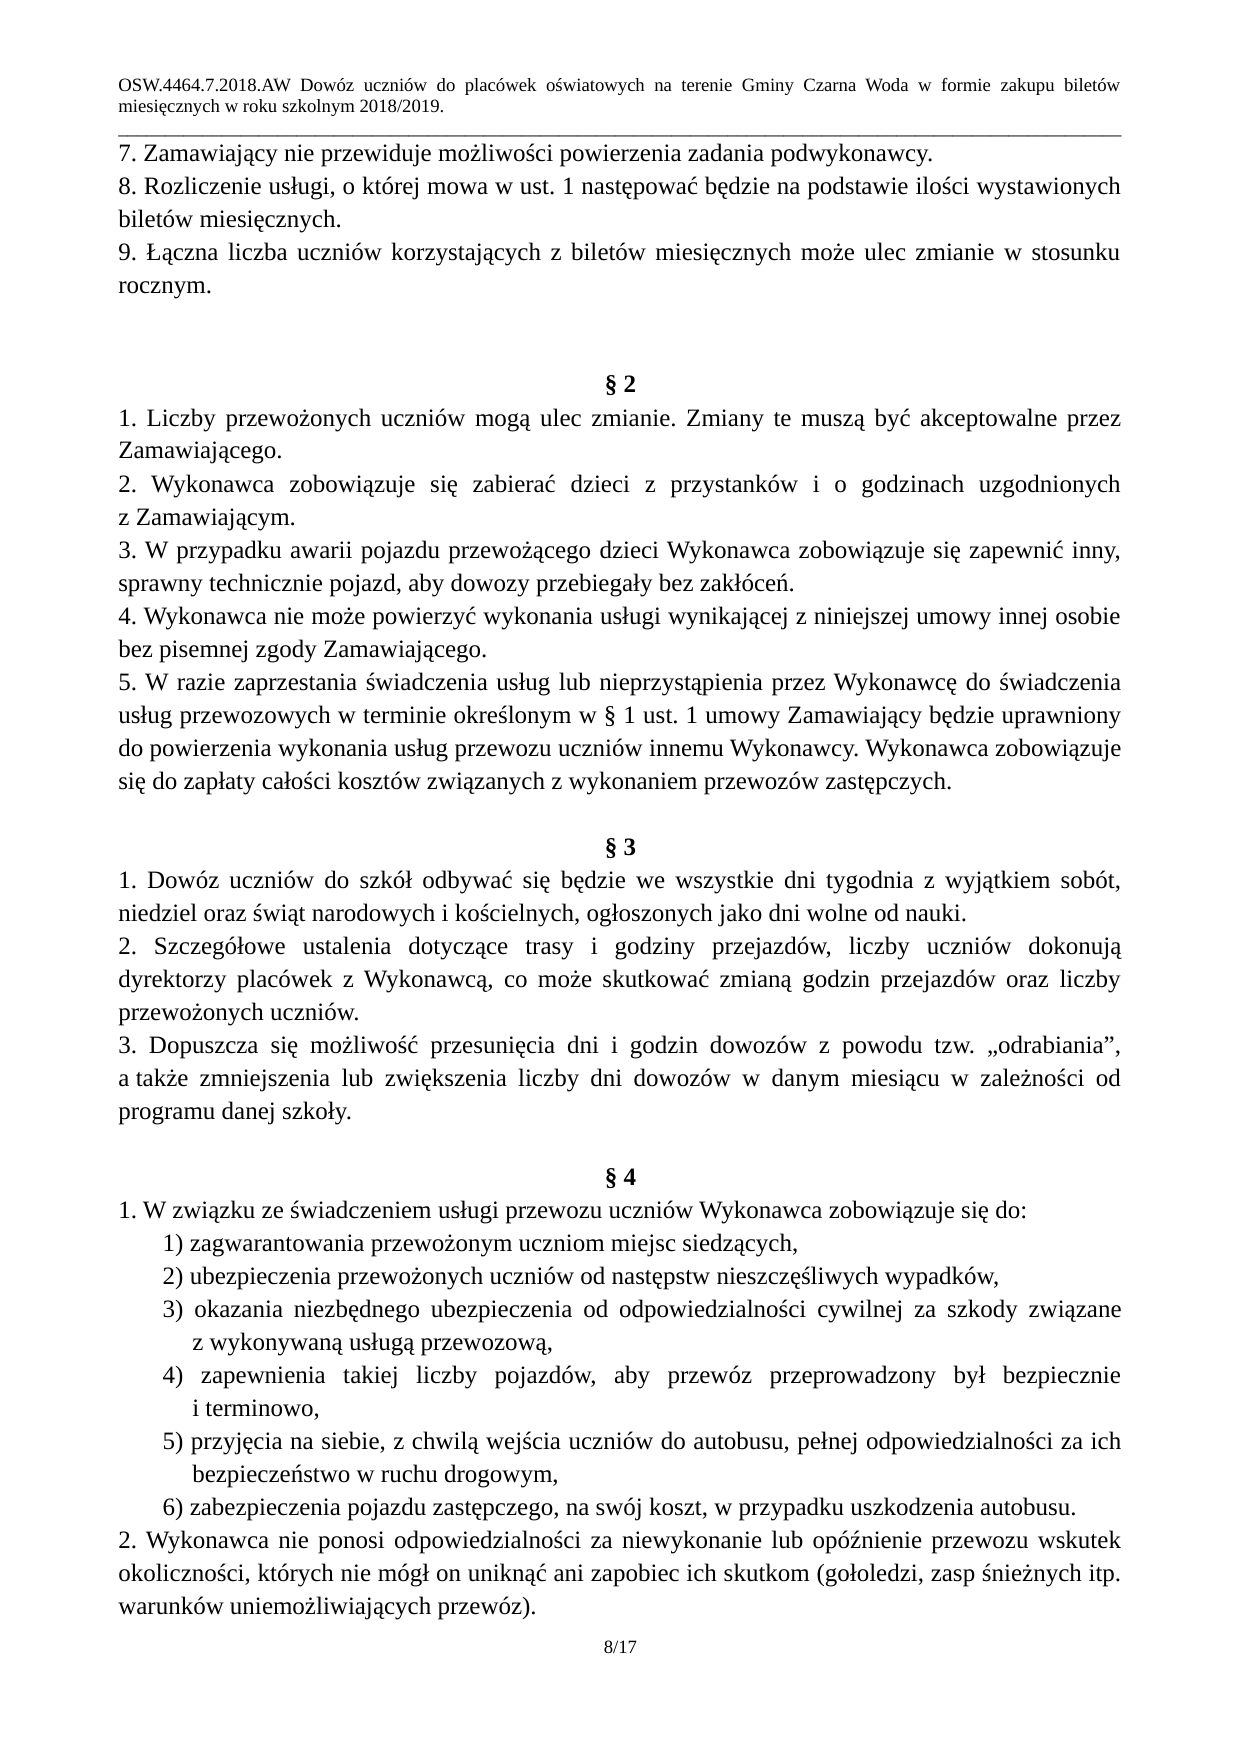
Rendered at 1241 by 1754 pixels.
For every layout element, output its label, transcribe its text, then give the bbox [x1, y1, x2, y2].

text 2) ubezpieczenia przewożonych uczniów od następstw nieszczęśliwych wypadków, [162, 1261, 1122, 1290]
text 1) zagwarantowania przewożonym uczniom miejsc siedzących, [162, 1228, 1122, 1257]
text 1. Liczby przewożonych uczniów mogą ulec zmianie. Zmiany te muszą być akceptowalne przez Zamawiającego. [118, 403, 1122, 464]
text 9. Łączna liczba uczniów korzystających z biletów miesięcznych może ulec zmianie w stosunku rocznym. [118, 237, 1122, 299]
text 1. W związku ze świadczeniem usługi przewozu uczniów Wykonawca zobowiązuje się do: [118, 1195, 1122, 1224]
text 8. Rozliczenie usługi, o której mowa w ust. 1 następować będzie na podstawie ilości wystawionych biletów miesięcznych. [118, 171, 1122, 233]
text 5) przyjęcia na siebie, z chwilą wejścia uczniów do autobusu, pełnej odpowiedzialności za ich bezpieczeństwo w ruchu drogowym, [162, 1426, 1122, 1488]
text 3. W przypadku awarii pojazdu przewożącego dzieci Wykonawca zobowiązuje się zapewnić inny, sprawny technicznie pojazd, aby dowozy przebiegały bez zakłóceń. [118, 535, 1122, 596]
text 1. Dowóz uczniów do szkół odbywać się będzie we wszystkie dni tygodnia z wyjątkiem sobót, niedziel oraz świąt narodowych i kościelnych, ogłoszonych jako dni wolne od nauki. [118, 865, 1122, 927]
text § 3 [118, 832, 1122, 861]
text 2. Szczegółowe ustalenia dotyczące trasy i godziny przejazdów, liczby uczniów dokonują dyrektorzy placówek z Wykonawcą, co może skutkować zmianą godzin przejazdów oraz liczby przewożonych uczniów. [118, 931, 1122, 1026]
text § 4 [118, 1162, 1122, 1191]
text 2. Wykonawca zobowiązuje się zabierać dzieci z przystanków i o godzinach uzgodnionych z Zamawiającym. [118, 469, 1122, 530]
text § 2 [118, 369, 1122, 398]
text 3) okazania niezbędnego ubezpieczenia od odpowiedzialności cywilnej za szkody związane z wykonywaną usługą przewozową, [162, 1294, 1122, 1356]
text 4) zapewnienia takiej liczby pojazdów, aby przewóz przeprowadzony był bezpiecznie i terminowo, [162, 1360, 1122, 1422]
text 3. Dopuszcza się możliwość przesunięcia dni i godzin dowozów z powodu tzw. „odrabiania”, a także zmniejszenia lub zwiększenia liczby dni dowozów w danym miesiącu w zależności od programu danej szkoły. [118, 1030, 1122, 1125]
text 5. W razie zaprzestania świadczenia usług lub nieprzystąpienia przez Wykonawcę do świadczenia usług przewozowych w terminie określonym w § 1 ust. 1 umowy Zamawiający będzie uprawniony do powierzenia wykonania usług przewozu uczniów innemu Wykonawcy. Wykonawca zobowiązuje się do zapłaty całości kosztów związanych z wykonaniem przewozów zastępczych. [118, 667, 1122, 794]
text 6) zabezpieczenia pojazdu zastępczego, na swój koszt, w przypadku uszkodzenia autobusu. [162, 1492, 1122, 1521]
text 7. Zamawiający nie przewiduje możliwości powierzenia zadania podwykonawcy. [118, 138, 1122, 167]
text 2. Wykonawca nie ponosi odpowiedzialności za niewykonanie lub opóźnienie przewozu wskutek okoliczności, których nie mógł on uniknąć ani zapobiec ich skutkom (gołoledzi, zasp śnieżnych itp. warunków uniemożliwiających przewóz). [118, 1525, 1122, 1620]
text 4. Wykonawca nie może powierzyć wykonania usługi wynikającej z niniejszej umowy innej osobie bez pisemnej zgody Zamawiającego. [118, 601, 1122, 662]
